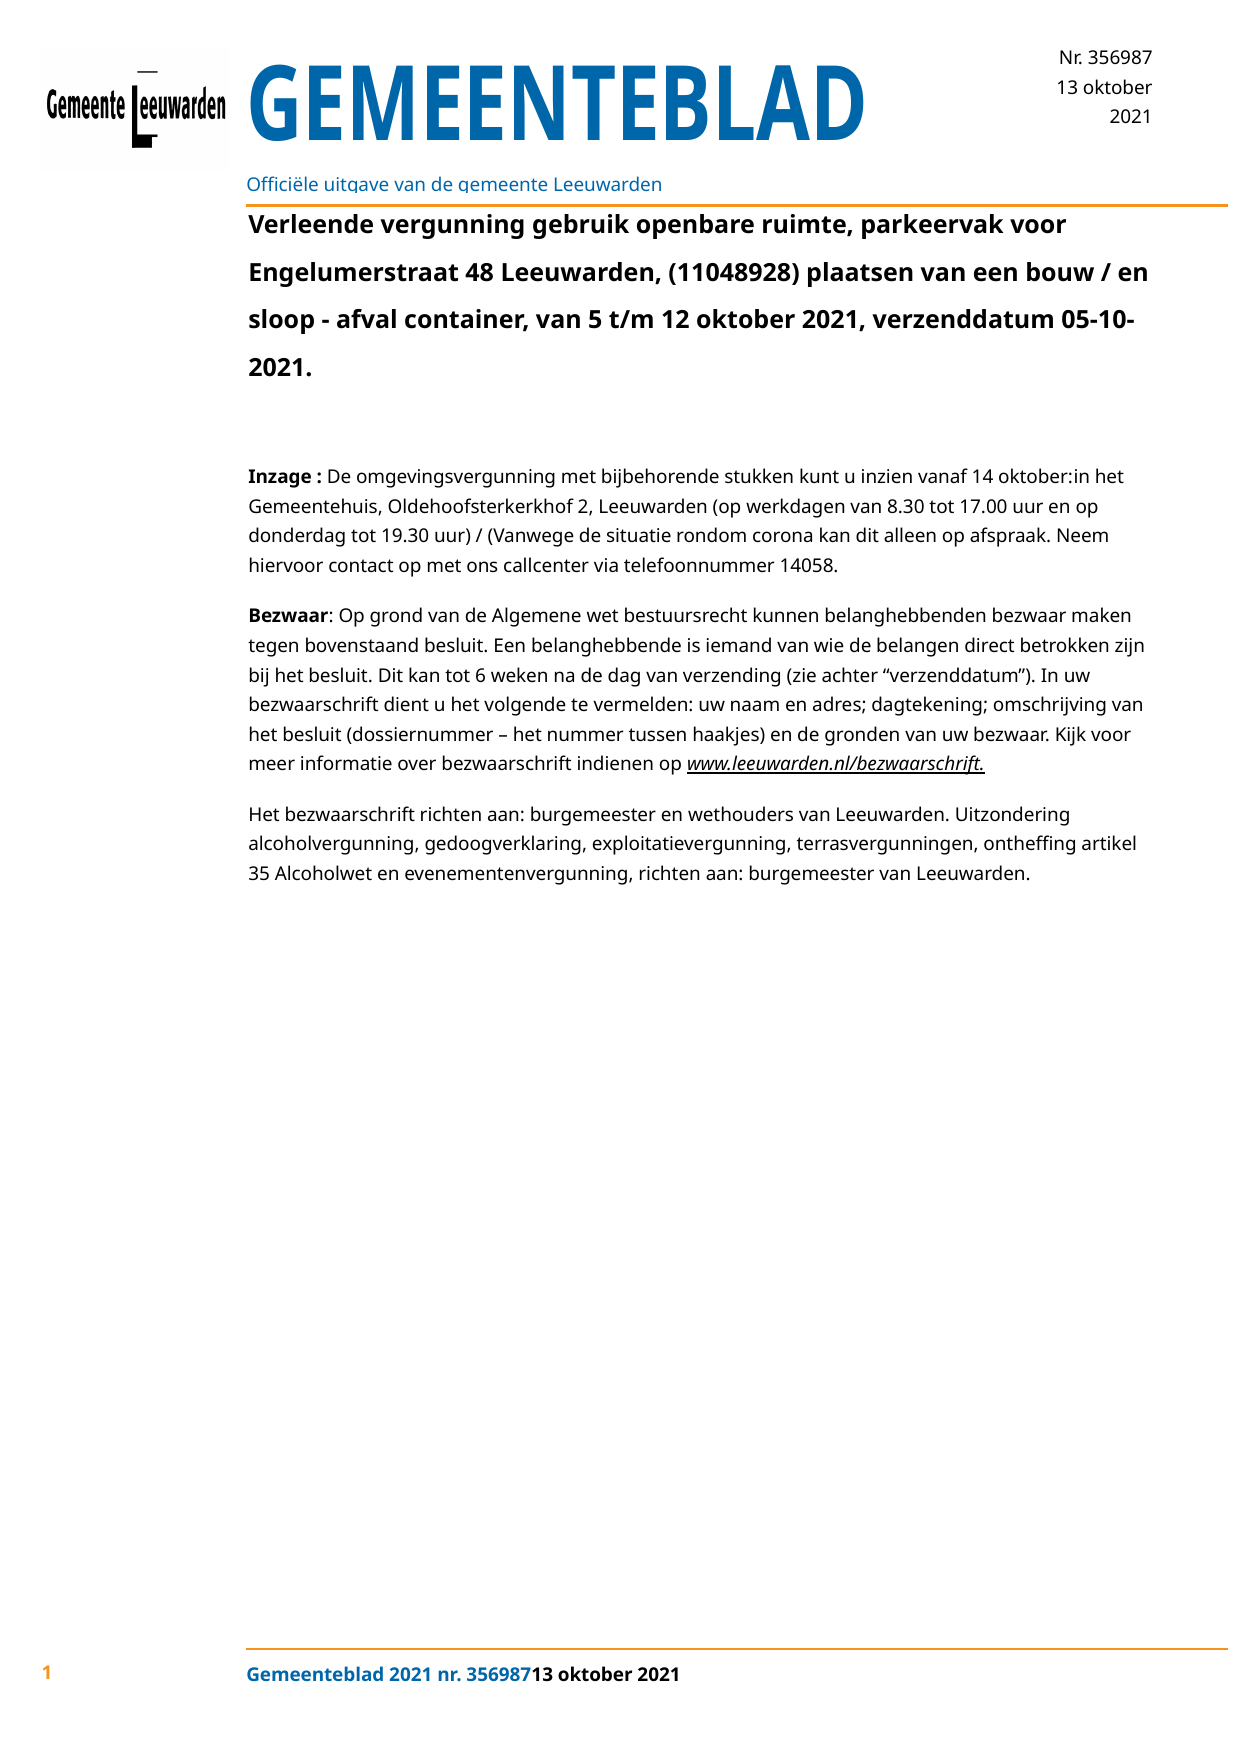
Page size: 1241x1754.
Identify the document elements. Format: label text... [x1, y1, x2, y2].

text Het bezwaarschrift richten aan: burgemeester en wethouders van Leeuwarden. Uitzondering alcoholvergunning, gedoogverklaring, exploitatievergunning, terrasvergunningen, ontheffing artikel 35 Alcoholwet en evenementenvergunning, richten aan: burgemeester van Leeuwarden. [248, 801, 1152, 886]
text Bezwaar: Op grond van de Algemene wet bestuursrecht kunnen belanghebbenden bezwaar maken tegen bovenstaand besluit. Een belanghebbende is iemand van wie de belangen direct betrokken zijn bij het besluit. Dit kan tot 6 weken na de dag van verzending (zie achter “verzenddatum”). In uw bezwaarschrift dient u het volgende te vermelden: uw naam en adres; dagtekening; omschrijving van het besluit (dossiernummer – het nummer tussen haakjes) en de gronden van uw bezwaar. Kijk voor meer informatie over bezwaarschrift indienen op www.leeuwarden.nl/bezwaarschrift. [248, 603, 1152, 776]
picture [41, 47, 231, 172]
text Inzage : De omgevingsvergunning met bijbehorende stukken kunt u inzien vanaf 14 oktober:in het Gemeentehuis, Oldehoofsterkerkhof 2, Leeuwarden (op werkdagen van 8.30 tot 17.00 uur en op donderdag tot 19.30 uur) / (Vanwege de situatie rondom corona kan dit alleen op afspraak. Neem hiervoor contact op met ons callcenter via telefoonnummer 14058. [248, 463, 1152, 578]
text Verleende vergunning gebruik openbare ruimte, parkeervak voor Engelumerstraat 48 Leeuwarden, (11048928) plaatsen van een bouw / en sloop - afval container, van 5 t/m 12 oktober 2021, verzenddatum 05-10-2021. [248, 207, 1152, 384]
